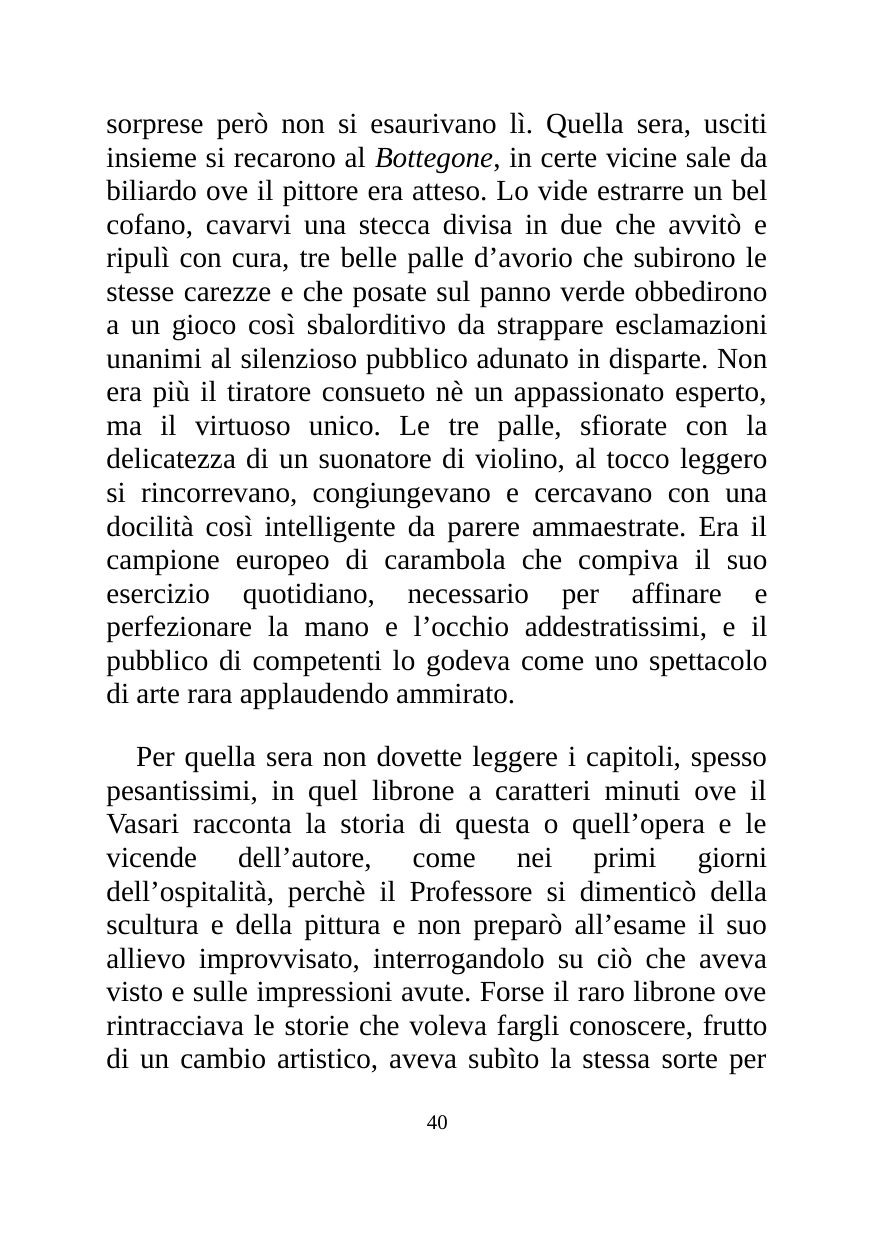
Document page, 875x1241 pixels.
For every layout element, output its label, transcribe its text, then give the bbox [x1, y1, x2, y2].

text Per quella sera non dovette leggere i capitoli, spesso pesantissimi, in quel librone a caratteri minuti ove il Vasari racconta la storia di questa o quell’opera e le vicende dell’autore, come nei primi giorni dell’ospitalità, perchè il Professore si dimenticò della scultura e della pittura e non preparò all’esame il suo allievo improvvisato, interrogandolo su ciò che aveva visto e sulle impressioni avute. Forse il raro librone ove rintracciava le storie che voleva fargli conoscere, frutto di un cambio artistico, aveva subìto la stessa sorte per [106, 739, 768, 1075]
text sorprese però non si esaurivano lì. Quella sera, usciti insieme si recarono al Bottegone, in certe vicine sale da biliardo ove il pittore era atteso. Lo vide estrarre un bel cofano, cavarvi una stecca divisa in due che avvitò e ripulì con cura, tre belle palle d’avorio che subirono le stesse carezze e che posate sul panno verde obbedirono a un gioco così sbalorditivo da strappare esclamazioni unanimi al silenzioso pubblico adunato in disparte. Non era più il tiratore consueto nè un appassionato esperto, ma il virtuoso unico. Le tre palle, sfiorate con la delicatezza di un suonatore di violino, al tocco leggero si rincorrevano, congiungevano e cercavano con una docilità così intelligente da parere ammaestrate. Era il campione europeo di carambola che compiva il suo esercizio quotidiano, necessario per affinare e perfezionare la mano e l’occhio addestratissimi, e il pubblico di competenti lo godeva come uno spettacolo di arte rara applaudendo ammirato. [106, 106, 768, 710]
